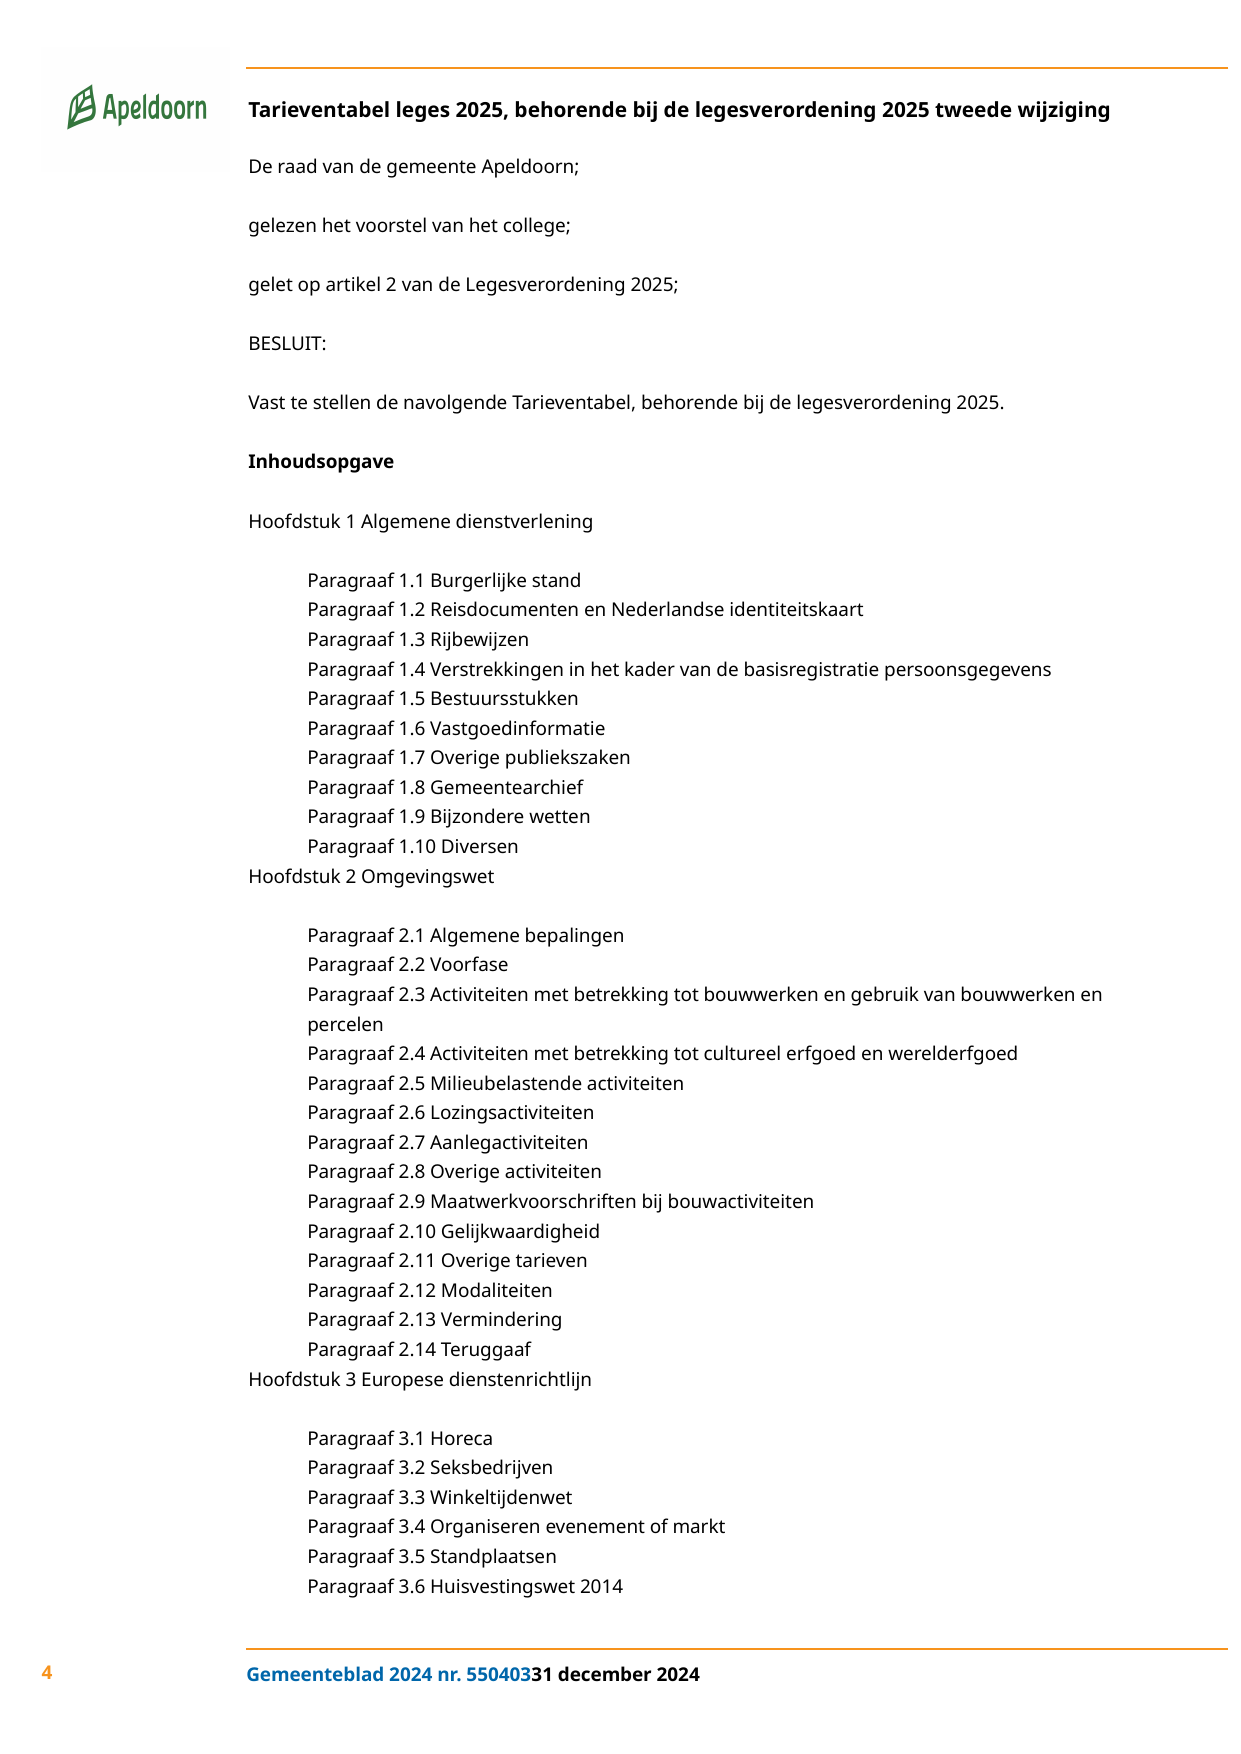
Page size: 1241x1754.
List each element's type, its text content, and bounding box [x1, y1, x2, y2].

list Paragraaf 3.5 Standplaatsen [248, 1543, 1152, 1569]
list Paragraaf 1.9 Bijzondere wetten [248, 804, 1152, 829]
list Paragraaf 2.11 Overige tarieven [248, 1247, 1152, 1273]
list Paragraaf 2.14 Teruggaaf [248, 1336, 1152, 1362]
list Paragraaf 1.5 Bestuursstukken [248, 685, 1152, 711]
list Paragraaf 3.1 Horeca [248, 1425, 1152, 1451]
list Paragraaf 3.4 Organiseren evenement of markt [248, 1514, 1152, 1539]
text BESLUIT: [248, 330, 1152, 356]
list Paragraaf 3.3 Winkeltijdenwet [248, 1484, 1152, 1510]
text gelet op artikel 2 van de Legesverordening 2025; [248, 271, 1152, 297]
text Hoofdstuk 3 Europese dienstenrichtlijn [248, 1366, 1152, 1392]
list Paragraaf 1.3 Rijbewijzen [248, 626, 1152, 652]
picture [41, 47, 231, 172]
list Paragraaf 1.4 Verstrekkingen in het kader van de basisregistratie persoonsgegevens [248, 656, 1152, 682]
list Paragraaf 1.8 Gemeentearchief [248, 774, 1152, 800]
list Paragraaf 2.9 Maatwerkvoorschriften bij bouwactiviteiten [248, 1188, 1152, 1214]
list Paragraaf 2.7 Aanlegactiviteiten [248, 1129, 1152, 1155]
list Paragraaf 1.7 Overige publiekszaken [248, 744, 1152, 770]
text Hoofdstuk 1 Algemene dienstverlening [248, 508, 1152, 534]
list Paragraaf 2.10 Gelijkwaardigheid [248, 1218, 1152, 1244]
list Paragraaf 2.13 Vermindering [248, 1307, 1152, 1332]
list Paragraaf 1.1 Burgerlijke stand [248, 567, 1152, 593]
list Paragraaf 3.2 Seksbedrijven [248, 1454, 1152, 1480]
list Paragraaf 1.10 Diversen [248, 833, 1152, 859]
text De raad van de gemeente Apeldoorn; [248, 153, 1152, 179]
list Paragraaf 2.8 Overige activiteiten [248, 1159, 1152, 1184]
list Paragraaf 2.6 Lozingsactiviteiten [248, 1099, 1152, 1125]
list Paragraaf 2.1 Algemene bepalingen [248, 922, 1152, 948]
list Paragraaf 2.2 Voorfase [248, 952, 1152, 977]
text Inhoudsopgave [248, 449, 1152, 474]
list Paragraaf 2.12 Modaliteiten [248, 1277, 1152, 1303]
list Paragraaf 2.3 Activiteiten met betrekking tot bouwwerken en gebruik van bouwwerken en percelen [248, 981, 1152, 1037]
list Paragraaf 1.2 Reisdocumenten en Nederlandse identiteitskaart [248, 597, 1152, 622]
list Paragraaf 3.6 Huisvestingswet 2014 [248, 1573, 1152, 1599]
list Paragraaf 2.4 Activiteiten met betrekking tot cultureel erfgoed en werelderfgoed [248, 1040, 1152, 1066]
list Paragraaf 1.6 Vastgoedinformatie [248, 715, 1152, 741]
list Paragraaf 2.5 Milieubelastende activiteiten [248, 1070, 1152, 1096]
text Vast te stellen de navolgende Tarieventabel, behorende bij de legesverordening 2025. [248, 389, 1152, 415]
text Hoofdstuk 2 Omgevingswet [248, 863, 1152, 889]
text gelezen het voorstel van het college; [248, 212, 1152, 238]
text Tarieventabel leges 2025, behorende bij de legesverordening 2025 tweede wijziging [248, 95, 1152, 123]
